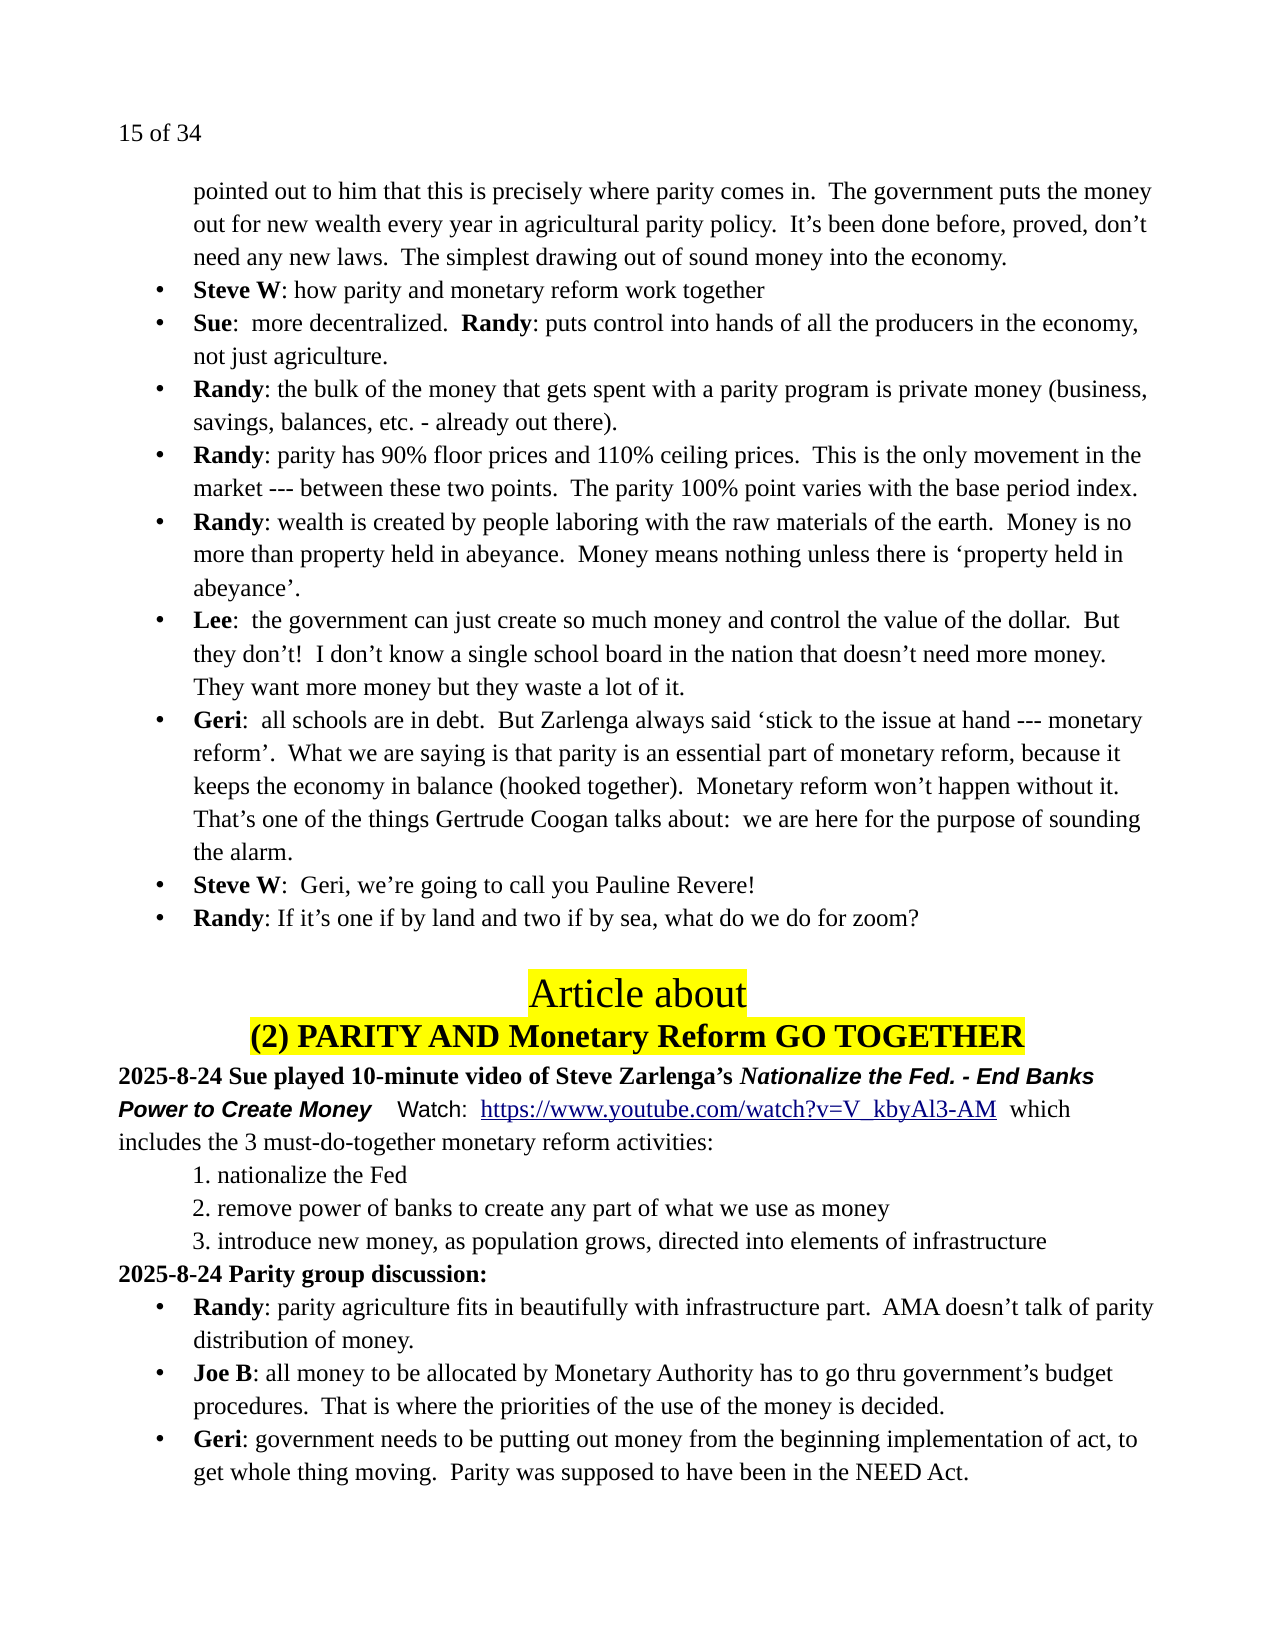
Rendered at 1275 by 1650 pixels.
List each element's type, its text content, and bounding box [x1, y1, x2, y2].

text Article about [118, 969, 1157, 1017]
list Steve W: Geri, we’re going to call you Pauline Revere! [156, 870, 1157, 898]
list Geri: government needs to be putting out money from the beginning implementation of act, to get whole thing moving. Parity was supposed to have been in the NEED Act. [156, 1424, 1157, 1486]
list Sue: more decentralized. Randy: puts control into hands of all the producers in the economy, not just agriculture. [156, 308, 1157, 370]
text 2025-8-24 Parity group discussion: [118, 1259, 1157, 1288]
list Randy: If it’s one if by land and two if by sea, what do we do for zoom? [156, 903, 1157, 932]
text 2. remove power of banks to create any part of what we use as money [192, 1193, 1157, 1222]
list Randy: the bulk of the money that gets spent with a parity program is private money (business, savings, balances, etc. - already out there). [156, 374, 1157, 436]
text 1. nationalize the Fed [192, 1160, 1157, 1189]
list Joe B: all money to be allocated by Monetary Authority has to go thru government’s budget procedures. That is where the priorities of the use of the money is decided. [156, 1358, 1157, 1420]
list pointed out to him that this is precisely where parity comes in. The government puts the money out for new wealth every year in agricultural parity policy. It’s been done before, proved, don’t need any new laws. The simplest drawing out of sound money into the economy. [156, 176, 1157, 271]
list Steve W: how parity and monetary reform work together [156, 275, 1157, 304]
text (2) PARITY AND Monetary Reform GO TOGETHER [118, 1017, 1157, 1055]
list Randy: wealth is created by people laboring with the raw materials of the earth. Money is no more than property held in abeyance. Money means nothing unless there is ‘property held in abeyance’. [156, 507, 1157, 601]
text 3. introduce new money, as population grows, directed into elements of infrastructure [192, 1226, 1157, 1255]
list Lee: the government can just create so much money and control the value of the dollar. But they don’t! I don’t know a single school board in the nation that doesn’t need more money. They want more money but they waste a lot of it. [156, 606, 1157, 700]
list Randy: parity has 90% floor prices and 110% ceiling prices. This is the only movement in the market --- between these two points. The parity 100% point varies with the base period index. [156, 441, 1157, 502]
list Geri: all schools are in debt. But Zarlenga always said ‘stick to the issue at hand --- monetary reform’. What we are saying is that parity is an essential part of monetary reform, because it keeps the economy in balance (hooked together). Monetary reform won’t happen without it. That’s one of the things Gertrude Coogan talks about: we are here for the purpose of sounding the alarm. [156, 705, 1157, 866]
list Randy: parity agriculture fits in beautifully with infrastructure part. AMA doesn’t talk of parity distribution of money. [156, 1292, 1157, 1354]
text 2025-8-24 Sue played 10-minute video of Steve Zarlenga’s Nationalize the Fed. - End Banks Power to Create Money Watch: https://www.youtube.com/watch?v=V_kbyAl3-AM which includes the 3 must-do-together monetary reform activities: [118, 1061, 1157, 1156]
